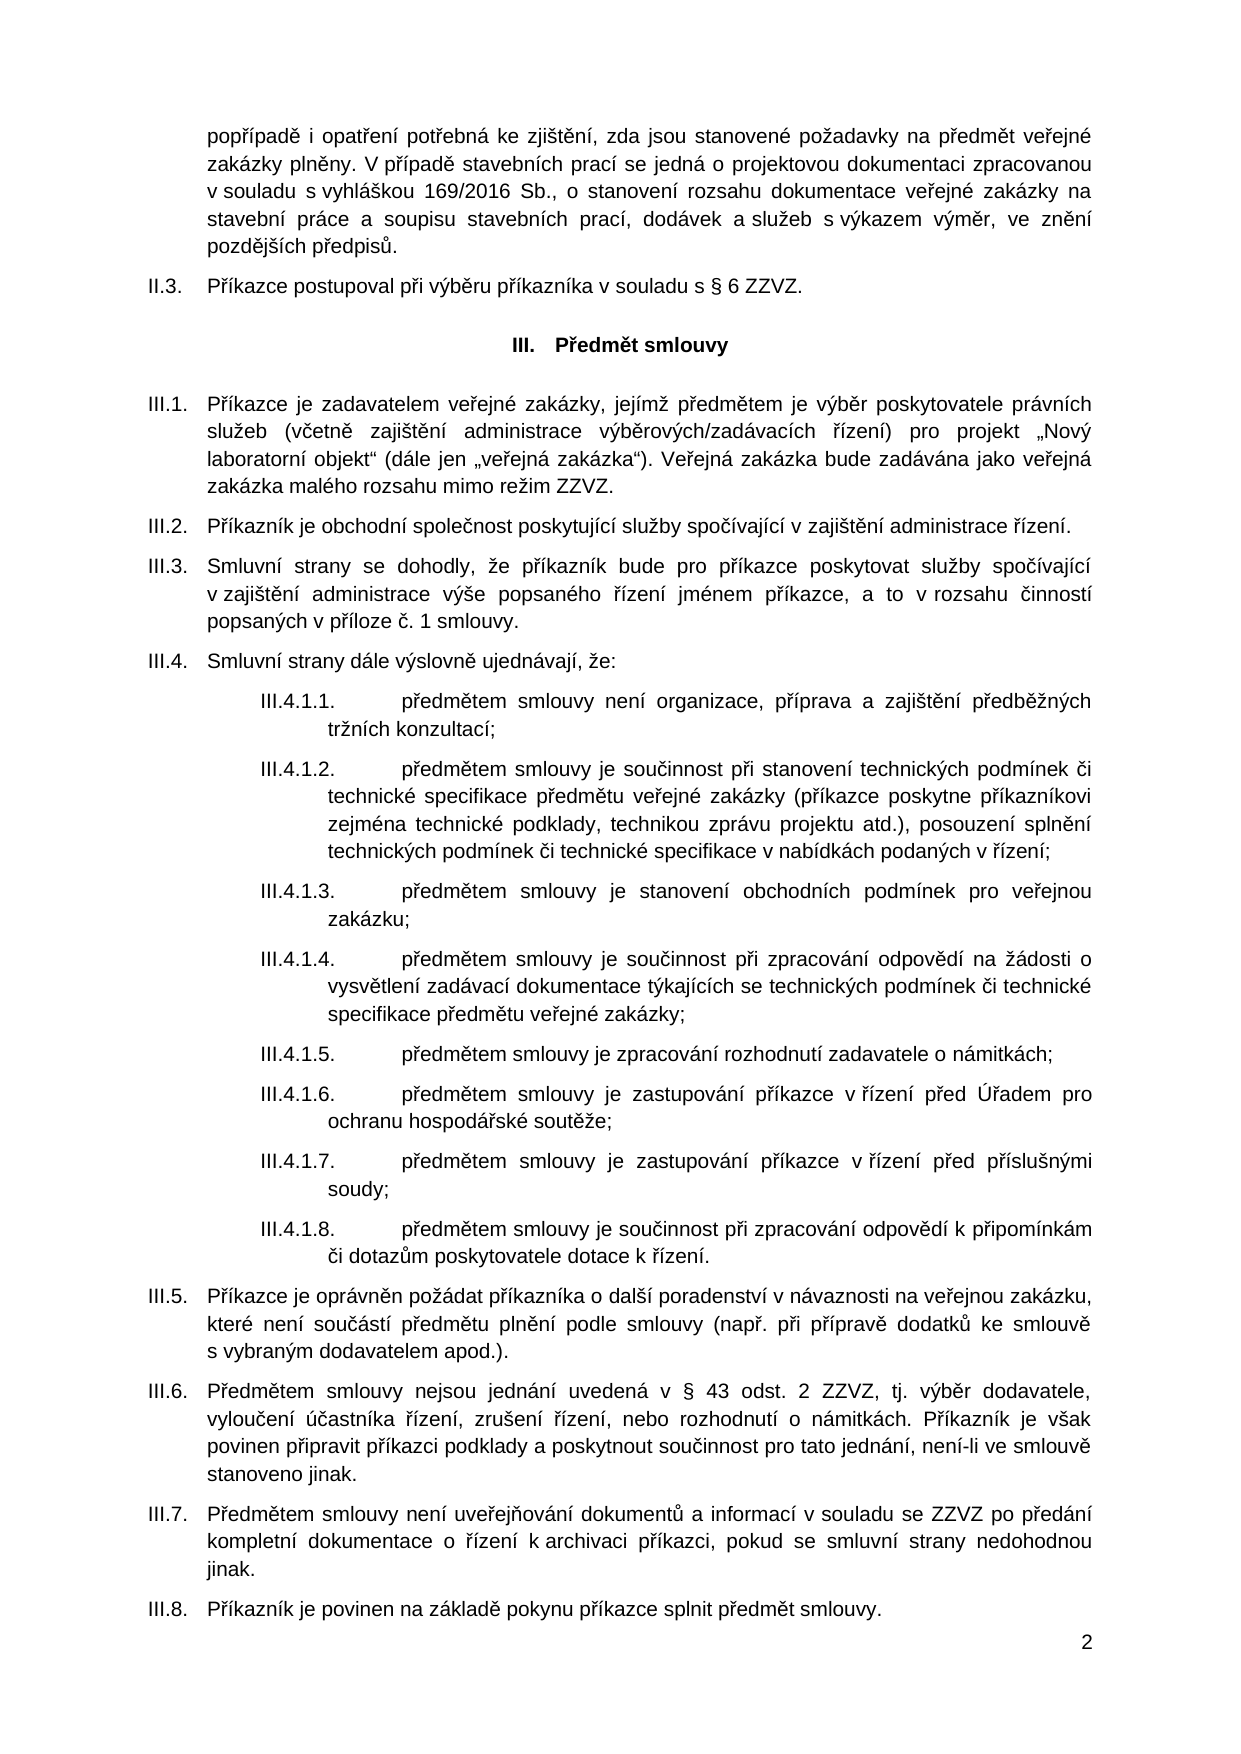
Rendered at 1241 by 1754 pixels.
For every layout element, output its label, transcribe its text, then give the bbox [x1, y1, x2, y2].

list předmětem smlouvy je zpracování rozhodnutí zadavatele o námitkách; [260, 1042, 1092, 1066]
list Příkazce je oprávněn požádat příkazníka o další poradenství v návaznosti na veřejnou zakázku, které není součástí předmětu plnění podle smlouvy (např. při přípravě dodatků ke smlouvě s vybraným dodavatelem apod.). [148, 1284, 1092, 1363]
list Smluvní strany dále výslovně ujednávají, že: [148, 649, 1092, 673]
list Příkazník je povinen na základě pokynu příkazce splnit předmět smlouvy. [148, 1597, 1092, 1621]
list popřípadě i opatření potřebná ke zjištění, zda jsou stanovené požadavky na předmět veřejné zakázky plněny. V případě stavebních prací se jedná o projektovou dokumentaci zpracovanou v souladu s vyhláškou 169/2016 Sb., o stanovení rozsahu dokumentace veřejné zakázky na stavební práce a soupisu stavebních prací, dodávek a služeb s výkazem výměr, ve znění pozdějších předpisů. [148, 124, 1092, 258]
list Předmětem smlouvy nejsou jednání uvedená v § 43 odst. 2 ZZVZ, tj. výběr dodavatele, vyloučení účastníka řízení, zrušení řízení, nebo rozhodnutí o námitkách. Příkazník je však povinen připravit příkazci podklady a poskytnout součinnost pro tato jednání, není-li ve smlouvě stanoveno jinak. [148, 1379, 1092, 1486]
list předmětem smlouvy je zastupování příkazce v řízení před Úřadem pro ochranu hospodářské soutěže; [260, 1082, 1092, 1133]
list Příkazník je obchodní společnost poskytující služby spočívající v zajištění administrace řízení. [148, 514, 1092, 538]
list předmětem smlouvy je součinnost při zpracování odpovědí k připomínkám či dotazům poskytovatele dotace k řízení. [260, 1217, 1092, 1268]
list Předmětem smlouvy není uveřejňování dokumentů a informací v souladu se ZZVZ po předání kompletní dokumentace o řízení k archivaci příkazci, pokud se smluvní strany nedohodnou jinak. [148, 1502, 1092, 1581]
list předmětem smlouvy je součinnost při stanovení technických podmínek či technické specifikace předmětu veřejné zakázky (příkazce poskytne příkazníkovi zejména technické podklady, technikou zprávu projektu atd.), posouzení splnění technických podmínek či technické specifikace v nabídkách podaných v řízení; [260, 757, 1092, 863]
list Smluvní strany se dohodly, že příkazník bude pro příkazce poskytovat služby spočívající v zajištění administrace výše popsaného řízení jménem příkazce, a to v rozsahu činností popsaných v příloze č. 1 smlouvy. [148, 554, 1092, 633]
list Příkazce je zadavatelem veřejné zakázky, jejímž předmětem je výběr poskytovatele právních služeb (včetně zajištění administrace výběrových/zadávacích řízení) pro projekt „Nový laboratorní objekt“ (dále jen „veřejná zakázka“). Veřejná zakázka bude zadávána jako veřejná zakázka malého rozsahu mimo režim ZZVZ. [148, 392, 1092, 498]
list Příkazce postupoval při výběru příkazníka v souladu s § 6 ZZVZ. [148, 274, 1092, 298]
list předmětem smlouvy není organizace, příprava a zajištění předběžných tržních konzultací; [260, 689, 1092, 741]
list Předmět smlouvy [148, 333, 1092, 357]
list předmětem smlouvy je stanovení obchodních podmínek pro veřejnou zakázku; [260, 879, 1092, 931]
list předmětem smlouvy je zastupování příkazce v řízení před příslušnými soudy; [260, 1149, 1092, 1201]
list předmětem smlouvy je součinnost při zpracování odpovědí na žádosti o vysvětlení zadávací dokumentace týkajících se technických podmínek či technické specifikace předmětu veřejné zakázky; [260, 947, 1092, 1026]
